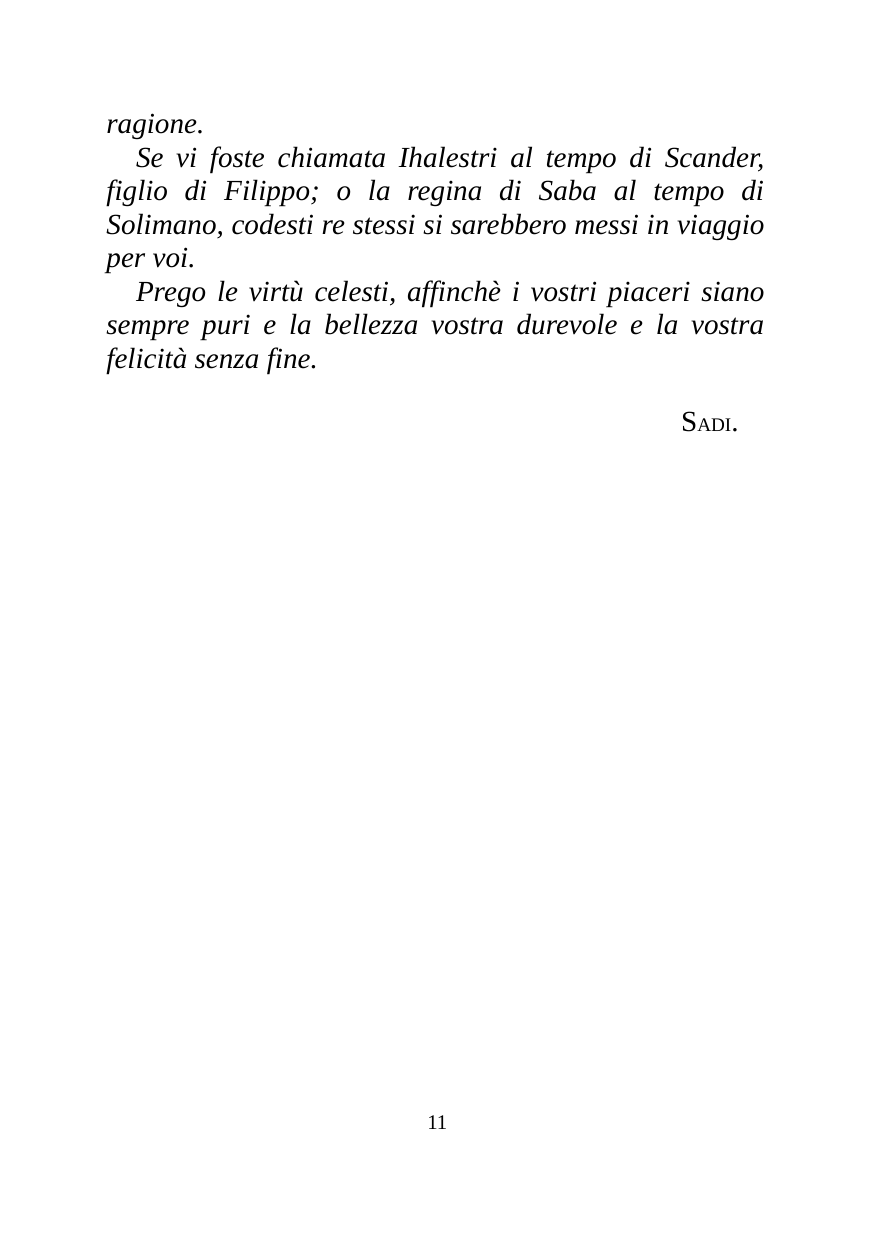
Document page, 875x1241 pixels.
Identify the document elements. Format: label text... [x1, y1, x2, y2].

text ragione. [106, 106, 768, 140]
text Prego le virtù celesti, affinchè i vostri piaceri siano sempre puri e la bellezza vostra durevole e la vostra felicità senza fine. [106, 274, 768, 374]
text Se vi foste chiamata Ihalestri al tempo di Scander, figlio di Filippo; o la regina di Saba al tempo di Solimano, codesti re stessi si sarebbero messi in viaggio per voi. [106, 140, 768, 274]
text Sadi. [106, 404, 738, 438]
